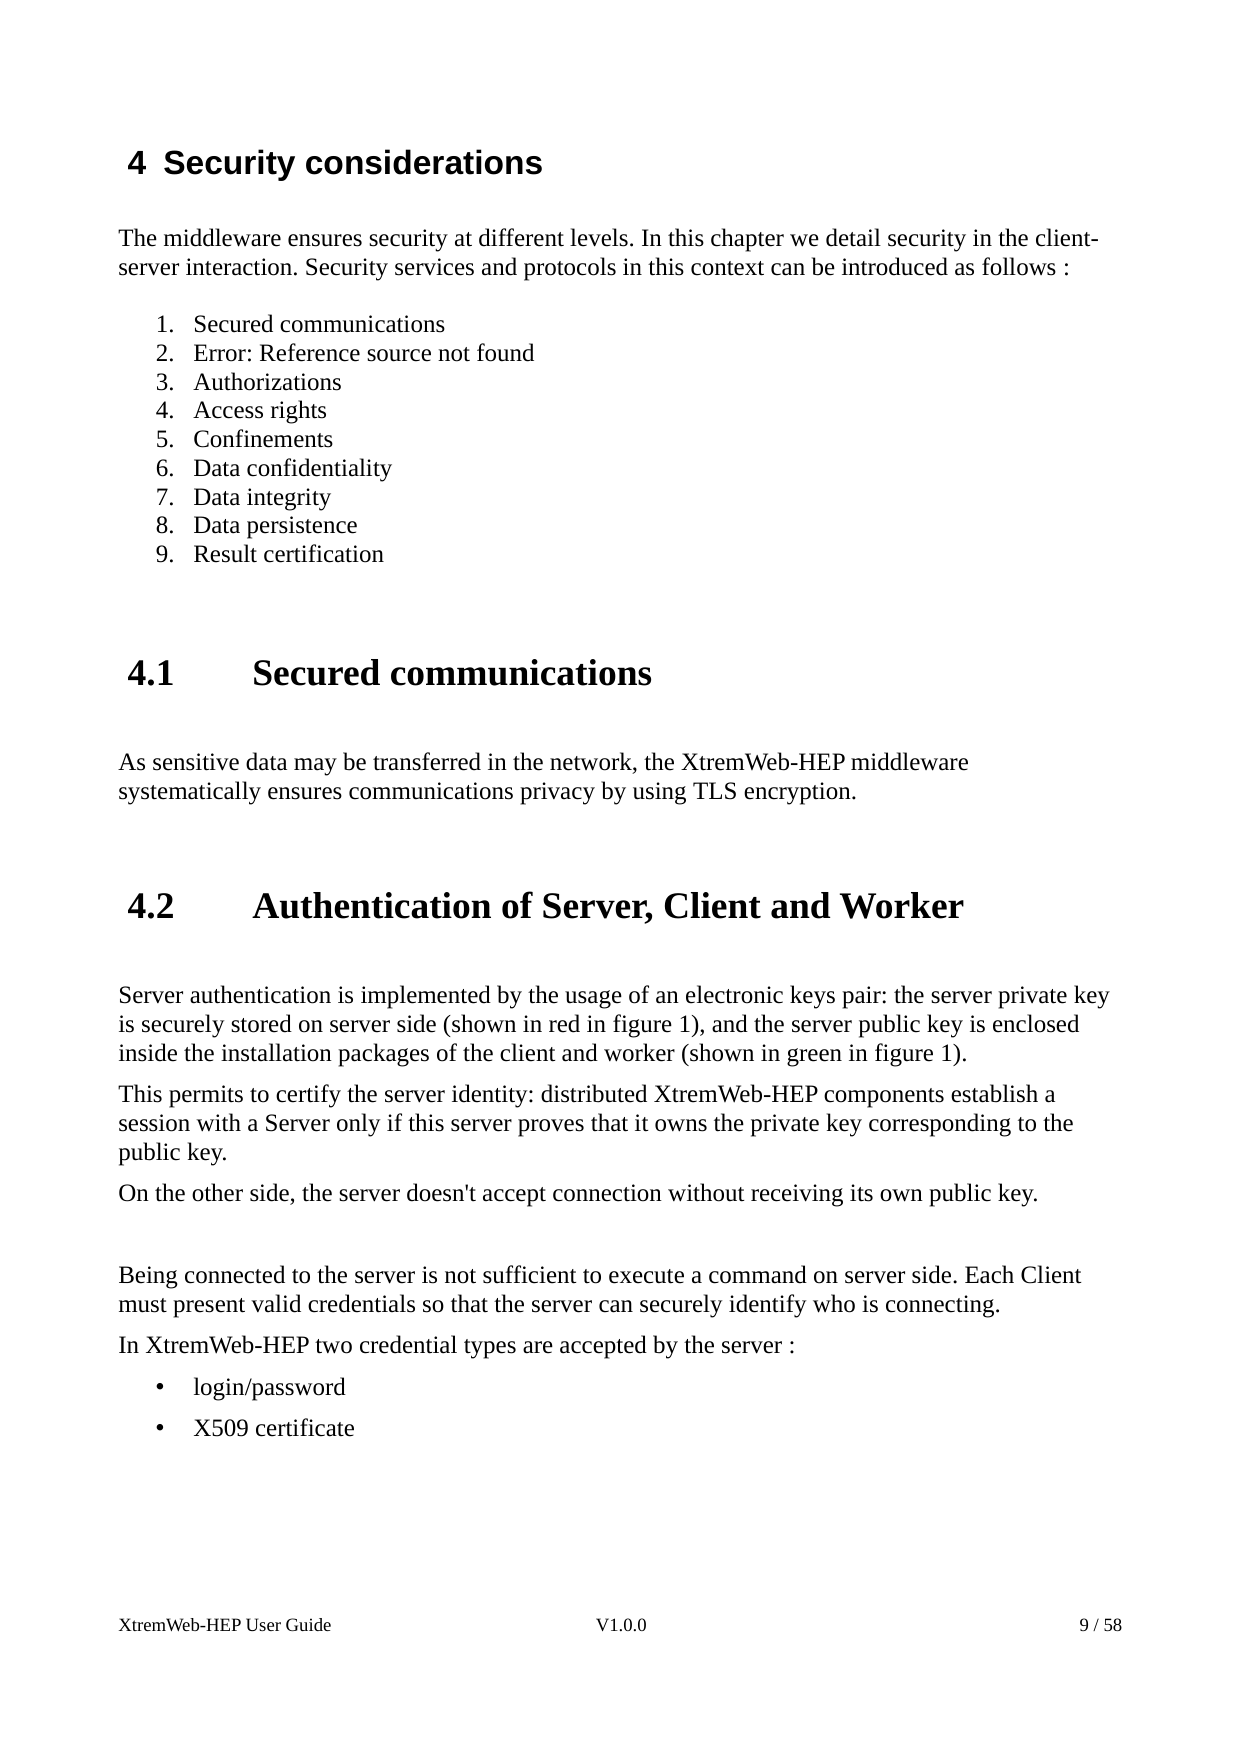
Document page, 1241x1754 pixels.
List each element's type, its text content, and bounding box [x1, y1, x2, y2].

list Secured communications [156, 309, 1122, 338]
list Data persistence [156, 511, 1122, 539]
list Erreur : source de la référence non trouvée [156, 338, 1122, 367]
text As sensitive data may be transferred in the network, the XtremWeb-HEP middleware systematically ensures communications privacy by using TLS encryption. [118, 747, 1122, 805]
text Being connected to the server is not sufficient to execute a command on server side. Each Client must present valid credentials so that the server can securely identify who is connecting. [118, 1261, 1122, 1318]
text On the other side, the server doesn't accept connection without receiving its own public key. [118, 1178, 1122, 1207]
list Result certification [156, 539, 1122, 568]
list Access rights [156, 396, 1122, 424]
list Data integrity [156, 482, 1122, 511]
list Confinements [156, 424, 1122, 453]
text This permits to certify the server identity: distributed XtremWeb-HEP components establish a session with a Server only if this server proves that it owns the private key corresponding to the public key. [118, 1079, 1122, 1166]
text The middleware ensures security at different levels. In this chapter we detail security in the client-server interaction. Security services and protocols in this context can be introduced as follows : [118, 223, 1122, 281]
subtitle Secured communications [118, 651, 1122, 694]
text Server authentication is implemented by the usage of an electronic keys pair: the server private key is securely stored on server side (shown in red in figure 1), and the server public key is enclosed inside the installation packages of the client and worker (shown in green in figure 1). [118, 981, 1122, 1067]
list Authorizations [156, 367, 1122, 396]
subtitle Authentication of Server, Client and Worker [118, 884, 1122, 927]
list Data confidentiality [156, 453, 1122, 482]
list login/password [156, 1372, 1122, 1401]
subtitle Security considerations [118, 143, 1122, 182]
text In XtremWeb-HEP two credential types are accepted by the server : [118, 1331, 1122, 1359]
list X509 certificate [156, 1413, 1122, 1442]
